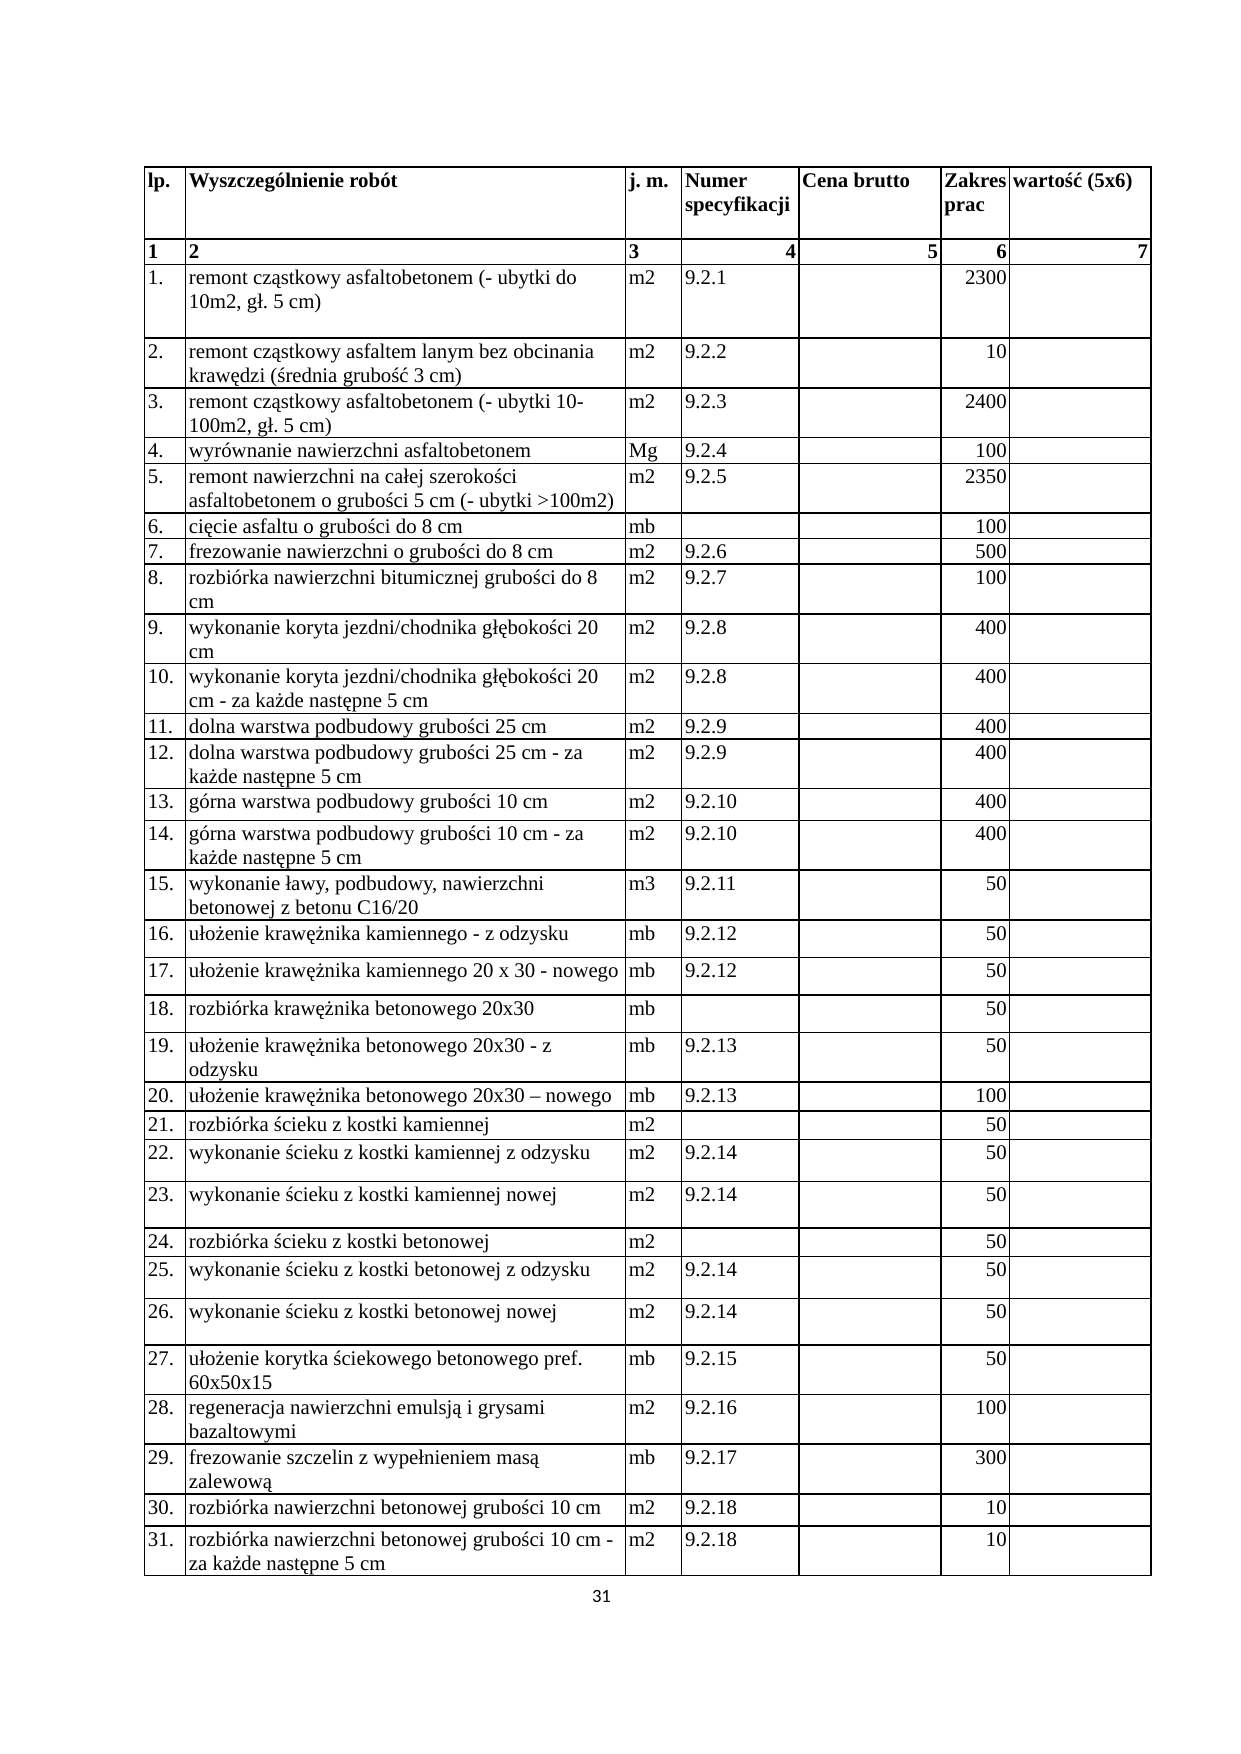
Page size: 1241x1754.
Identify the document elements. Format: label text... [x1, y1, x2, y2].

table_cell [800, 1395, 940, 1443]
table_cell remont cząstkowy asfaltobetonem (- ubytki do 10m2, gł. 5 cm) [186, 265, 625, 337]
table_cell 9.2.6 [682, 539, 798, 563]
table_cell [800, 565, 940, 613]
table_cell ułożenie krawężnika kamiennego 20 x 30 - nowego [186, 958, 625, 994]
table_cell m2 [626, 1140, 681, 1181]
table_cell 9.2.10 [682, 821, 798, 869]
table_cell [800, 664, 940, 712]
table_cell mb [626, 921, 681, 957]
table_cell [800, 996, 940, 1032]
table_cell 6. [145, 514, 185, 538]
table_cell [800, 871, 940, 919]
table_cell m2 [626, 1527, 681, 1575]
table_cell 9.2.12 [682, 921, 798, 957]
table_cell m2 [626, 1299, 681, 1344]
table_cell mb [626, 958, 681, 994]
table_cell wykonanie ścieku z kostki kamiennej nowej [186, 1182, 625, 1227]
table_cell [1010, 958, 1150, 994]
table_cell 8. [145, 565, 185, 613]
table_cell 3 [626, 240, 681, 263]
table_cell 9.2.8 [682, 664, 798, 712]
table_cell rozbiórka nawierzchni betonowej grubości 10 cm [186, 1495, 625, 1525]
table_cell 100 [942, 565, 1009, 613]
table_cell 27. [145, 1346, 185, 1394]
table_cell m2 [626, 565, 681, 613]
table_cell 9.2.18 [682, 1527, 798, 1575]
table_cell [1010, 789, 1150, 820]
table_cell 50 [942, 921, 1009, 957]
table_header Cena brutto [800, 168, 940, 238]
table_cell 2400 [942, 389, 1009, 437]
table_cell wykonanie koryta jezdni/chodnika głębokości 20 cm [186, 615, 625, 663]
table_cell [1010, 1495, 1150, 1525]
table_cell [1010, 1395, 1150, 1443]
table_cell 500 [942, 539, 1009, 563]
table_cell [800, 1182, 940, 1227]
table_cell [1010, 1346, 1150, 1394]
table_cell 13. [145, 789, 185, 820]
table_cell 50 [942, 1033, 1009, 1081]
table_cell m2 [626, 464, 681, 512]
table_cell [1010, 514, 1150, 538]
table_cell 7. [145, 539, 185, 563]
table_cell [800, 958, 940, 994]
table_cell 2. [145, 339, 185, 387]
table_cell m2 [626, 339, 681, 387]
table_cell [1010, 464, 1150, 512]
table_cell 14. [145, 821, 185, 869]
table_cell 50 [942, 1257, 1009, 1298]
table_cell [1010, 1299, 1150, 1344]
table_header Numer specyfikacji [682, 168, 798, 238]
table_cell 1 [145, 240, 185, 263]
table_cell 50 [942, 1182, 1009, 1227]
table_cell m2 [626, 1257, 681, 1298]
table_cell m2 [626, 664, 681, 712]
table_cell [1010, 664, 1150, 712]
table_cell 9.2.1 [682, 265, 798, 337]
table_cell 9.2.14 [682, 1257, 798, 1298]
table_cell 12. [145, 740, 185, 788]
table_cell [1010, 265, 1150, 337]
table_cell 5. [145, 464, 185, 512]
table_cell [1010, 740, 1150, 788]
table_cell m2 [626, 389, 681, 437]
table_cell 50 [942, 871, 1009, 919]
table_cell [800, 921, 940, 957]
table_cell 50 [942, 1299, 1009, 1344]
table_cell [800, 615, 940, 663]
table_cell [800, 1495, 940, 1525]
table_cell [1010, 1257, 1150, 1298]
table_cell ułożenie korytka ściekowego betonowego pref. 60x50x15 [186, 1346, 625, 1394]
table_cell 9.2.13 [682, 1083, 798, 1110]
table_cell [682, 1229, 798, 1256]
table_cell [1010, 1445, 1150, 1493]
table_cell 3. [145, 389, 185, 437]
table_cell 9.2.2 [682, 339, 798, 387]
table_cell 400 [942, 714, 1009, 738]
table_cell frezowanie nawierzchni o grubości do 8 cm [186, 539, 625, 563]
table_cell 9.2.14 [682, 1299, 798, 1344]
table_cell 400 [942, 789, 1009, 820]
table_cell [800, 1346, 940, 1394]
table_cell [1010, 714, 1150, 738]
table_cell m2 [626, 1495, 681, 1525]
table_cell 2350 [942, 464, 1009, 512]
table_cell mb [626, 514, 681, 538]
table_cell 17. [145, 958, 185, 994]
table_cell 9. [145, 615, 185, 663]
table_cell 50 [942, 1229, 1009, 1256]
table_cell rozbiórka nawierzchni bitumicznej grubości do 8 cm [186, 565, 625, 613]
table_header Zakres prac [942, 168, 1009, 238]
table_cell [800, 265, 940, 337]
table_cell 50 [942, 1140, 1009, 1181]
table_cell 400 [942, 664, 1009, 712]
table_cell [800, 389, 940, 437]
table_cell 9.2.8 [682, 615, 798, 663]
table_cell [1010, 921, 1150, 957]
table_cell 7 [1010, 240, 1150, 263]
table_cell 9.2.7 [682, 565, 798, 613]
table_cell 4 [682, 240, 798, 263]
table_cell 100 [942, 514, 1009, 538]
table_cell remont nawierzchni na całej szerokości asfaltobetonem o grubości 5 cm (- ubytki >100m2) [186, 464, 625, 512]
table_cell 9.2.11 [682, 871, 798, 919]
table_cell [682, 1112, 798, 1139]
table_cell [800, 514, 940, 538]
table_cell rozbiórka nawierzchni betonowej grubości 10 cm - za każde następne 5 cm [186, 1527, 625, 1575]
table_cell 10 [942, 339, 1009, 387]
table_header j. m. [626, 168, 681, 238]
table_cell 9.2.15 [682, 1346, 798, 1394]
table_cell m3 [626, 871, 681, 919]
table_cell 10 [942, 1495, 1009, 1525]
table_cell mb [626, 1083, 681, 1110]
table_cell [1010, 438, 1150, 462]
table_cell [1010, 565, 1150, 613]
table_cell [1010, 871, 1150, 919]
table_cell [800, 1299, 940, 1344]
table_cell 50 [942, 1346, 1009, 1394]
table_cell [800, 821, 940, 869]
table_cell 20. [145, 1083, 185, 1110]
table_cell [800, 1140, 940, 1181]
table_cell 9.2.14 [682, 1140, 798, 1181]
table_cell [800, 789, 940, 820]
table_cell 50 [942, 1112, 1009, 1139]
table_cell 18. [145, 996, 185, 1032]
table_cell [800, 1229, 940, 1256]
table_cell 30. [145, 1495, 185, 1525]
table_cell [1010, 996, 1150, 1032]
table_cell [800, 1112, 940, 1139]
table_cell dolna warstwa podbudowy grubości 25 cm - za każde następne 5 cm [186, 740, 625, 788]
table_header wartość (5x6) [1010, 168, 1150, 238]
table_cell dolna warstwa podbudowy grubości 25 cm [186, 714, 625, 738]
table_header lp. [145, 168, 185, 238]
table_cell m2 [626, 714, 681, 738]
table_cell rozbiórka ścieku z kostki betonowej [186, 1229, 625, 1256]
table_cell rozbiórka krawężnika betonowego 20x30 [186, 996, 625, 1032]
table_cell 50 [942, 996, 1009, 1032]
table_cell cięcie asfaltu o grubości do 8 cm [186, 514, 625, 538]
table_header Wyszczególnienie robót [186, 168, 625, 238]
table_cell [800, 1257, 940, 1298]
table_cell remont cząstkowy asfaltobetonem (- ubytki 10-100m2, gł. 5 cm) [186, 389, 625, 437]
table_cell 9.2.9 [682, 740, 798, 788]
table_cell 100 [942, 1395, 1009, 1443]
table_cell [1010, 1229, 1150, 1256]
table_cell 23. [145, 1182, 185, 1227]
table_cell ułożenie krawężnika betonowego 20x30 - z odzysku [186, 1033, 625, 1081]
table_cell 9.2.17 [682, 1445, 798, 1493]
table_cell [800, 1445, 940, 1493]
table_cell Mg [626, 438, 681, 462]
table_cell [1010, 821, 1150, 869]
table_cell remont cząstkowy asfaltem lanym bez obcinania krawędzi (średnia grubość 3 cm) [186, 339, 625, 387]
table_cell m2 [626, 615, 681, 663]
table_cell 9.2.9 [682, 714, 798, 738]
table_cell 5 [800, 240, 940, 263]
table_cell 15. [145, 871, 185, 919]
table_cell rozbiórka ścieku z kostki kamiennej [186, 1112, 625, 1139]
table_cell [1010, 1140, 1150, 1181]
table_cell [800, 1083, 940, 1110]
table_cell m2 [626, 789, 681, 820]
table_cell ułożenie krawężnika betonowego 20x30 – nowego [186, 1083, 625, 1110]
table_cell [1010, 389, 1150, 437]
table_cell 400 [942, 821, 1009, 869]
table_cell [800, 339, 940, 387]
table_cell 24. [145, 1229, 185, 1256]
table_cell mb [626, 1033, 681, 1081]
table_cell [1010, 1527, 1150, 1575]
table_cell m2 [626, 821, 681, 869]
table_cell m2 [626, 1229, 681, 1256]
table_cell 9.2.18 [682, 1495, 798, 1525]
table_cell wykonanie koryta jezdni/chodnika głębokości 20 cm - za każde następne 5 cm [186, 664, 625, 712]
table_cell [800, 1527, 940, 1575]
table_cell [1010, 1033, 1150, 1081]
table_cell [1010, 339, 1150, 387]
table_cell 19. [145, 1033, 185, 1081]
table_cell 25. [145, 1257, 185, 1298]
table_cell m2 [626, 1182, 681, 1227]
table_cell m2 [626, 265, 681, 337]
table_cell 4. [145, 438, 185, 462]
table_cell 29. [145, 1445, 185, 1493]
table_cell 50 [942, 958, 1009, 994]
table_cell [800, 464, 940, 512]
table_cell 10. [145, 664, 185, 712]
table_cell mb [626, 996, 681, 1032]
table_cell [1010, 615, 1150, 663]
table_cell 9.2.12 [682, 958, 798, 994]
table_cell 1. [145, 265, 185, 337]
table_cell 100 [942, 438, 1009, 462]
table_cell 21. [145, 1112, 185, 1139]
table_cell 10 [942, 1527, 1009, 1575]
table_cell 9.2.10 [682, 789, 798, 820]
table_cell wykonanie ścieku z kostki betonowej nowej [186, 1299, 625, 1344]
table_cell 9.2.4 [682, 438, 798, 462]
table_cell [800, 1033, 940, 1081]
table_cell 9.2.13 [682, 1033, 798, 1081]
table_cell górna warstwa podbudowy grubości 10 cm [186, 789, 625, 820]
table_cell wykonanie ławy, podbudowy, nawierzchni betonowej z betonu C16/20 [186, 871, 625, 919]
table_cell wykonanie ścieku z kostki betonowej z odzysku [186, 1257, 625, 1298]
table_cell górna warstwa podbudowy grubości 10 cm - za każde następne 5 cm [186, 821, 625, 869]
table_cell 9.2.5 [682, 464, 798, 512]
table_cell m2 [626, 1112, 681, 1139]
table_cell [1010, 539, 1150, 563]
table_cell regeneracja nawierzchni emulsją i grysami bazaltowymi [186, 1395, 625, 1443]
table_cell [800, 740, 940, 788]
table_cell [1010, 1083, 1150, 1110]
table_cell 400 [942, 740, 1009, 788]
table_cell 9.2.14 [682, 1182, 798, 1227]
table_cell [1010, 1112, 1150, 1139]
table_cell mb [626, 1346, 681, 1394]
table_cell frezowanie szczelin z wypełnieniem masą zalewową [186, 1445, 625, 1493]
table_cell 400 [942, 615, 1009, 663]
table_cell m2 [626, 1395, 681, 1443]
table_cell [682, 996, 798, 1032]
table_cell 31. [145, 1527, 185, 1575]
table_cell 26. [145, 1299, 185, 1344]
table_cell wyrównanie nawierzchni asfaltobetonem [186, 438, 625, 462]
table_cell 9.2.16 [682, 1395, 798, 1443]
table_cell 22. [145, 1140, 185, 1181]
table_cell 16. [145, 921, 185, 957]
table_cell 11. [145, 714, 185, 738]
table_cell 300 [942, 1445, 1009, 1493]
table_cell mb [626, 1445, 681, 1493]
table_cell ułożenie krawężnika kamiennego - z odzysku [186, 921, 625, 957]
table_cell 28. [145, 1395, 185, 1443]
table_cell [800, 714, 940, 738]
table_cell m2 [626, 740, 681, 788]
table_cell 100 [942, 1083, 1009, 1110]
table_cell 2 [186, 240, 625, 263]
table_cell [800, 438, 940, 462]
table_cell 6 [942, 240, 1009, 263]
table_cell 9.2.3 [682, 389, 798, 437]
table_cell m2 [626, 539, 681, 563]
table_cell 2300 [942, 265, 1009, 337]
table_cell [682, 514, 798, 538]
table_cell [1010, 1182, 1150, 1227]
table_cell wykonanie ścieku z kostki kamiennej z odzysku [186, 1140, 625, 1181]
table_cell [800, 539, 940, 563]
